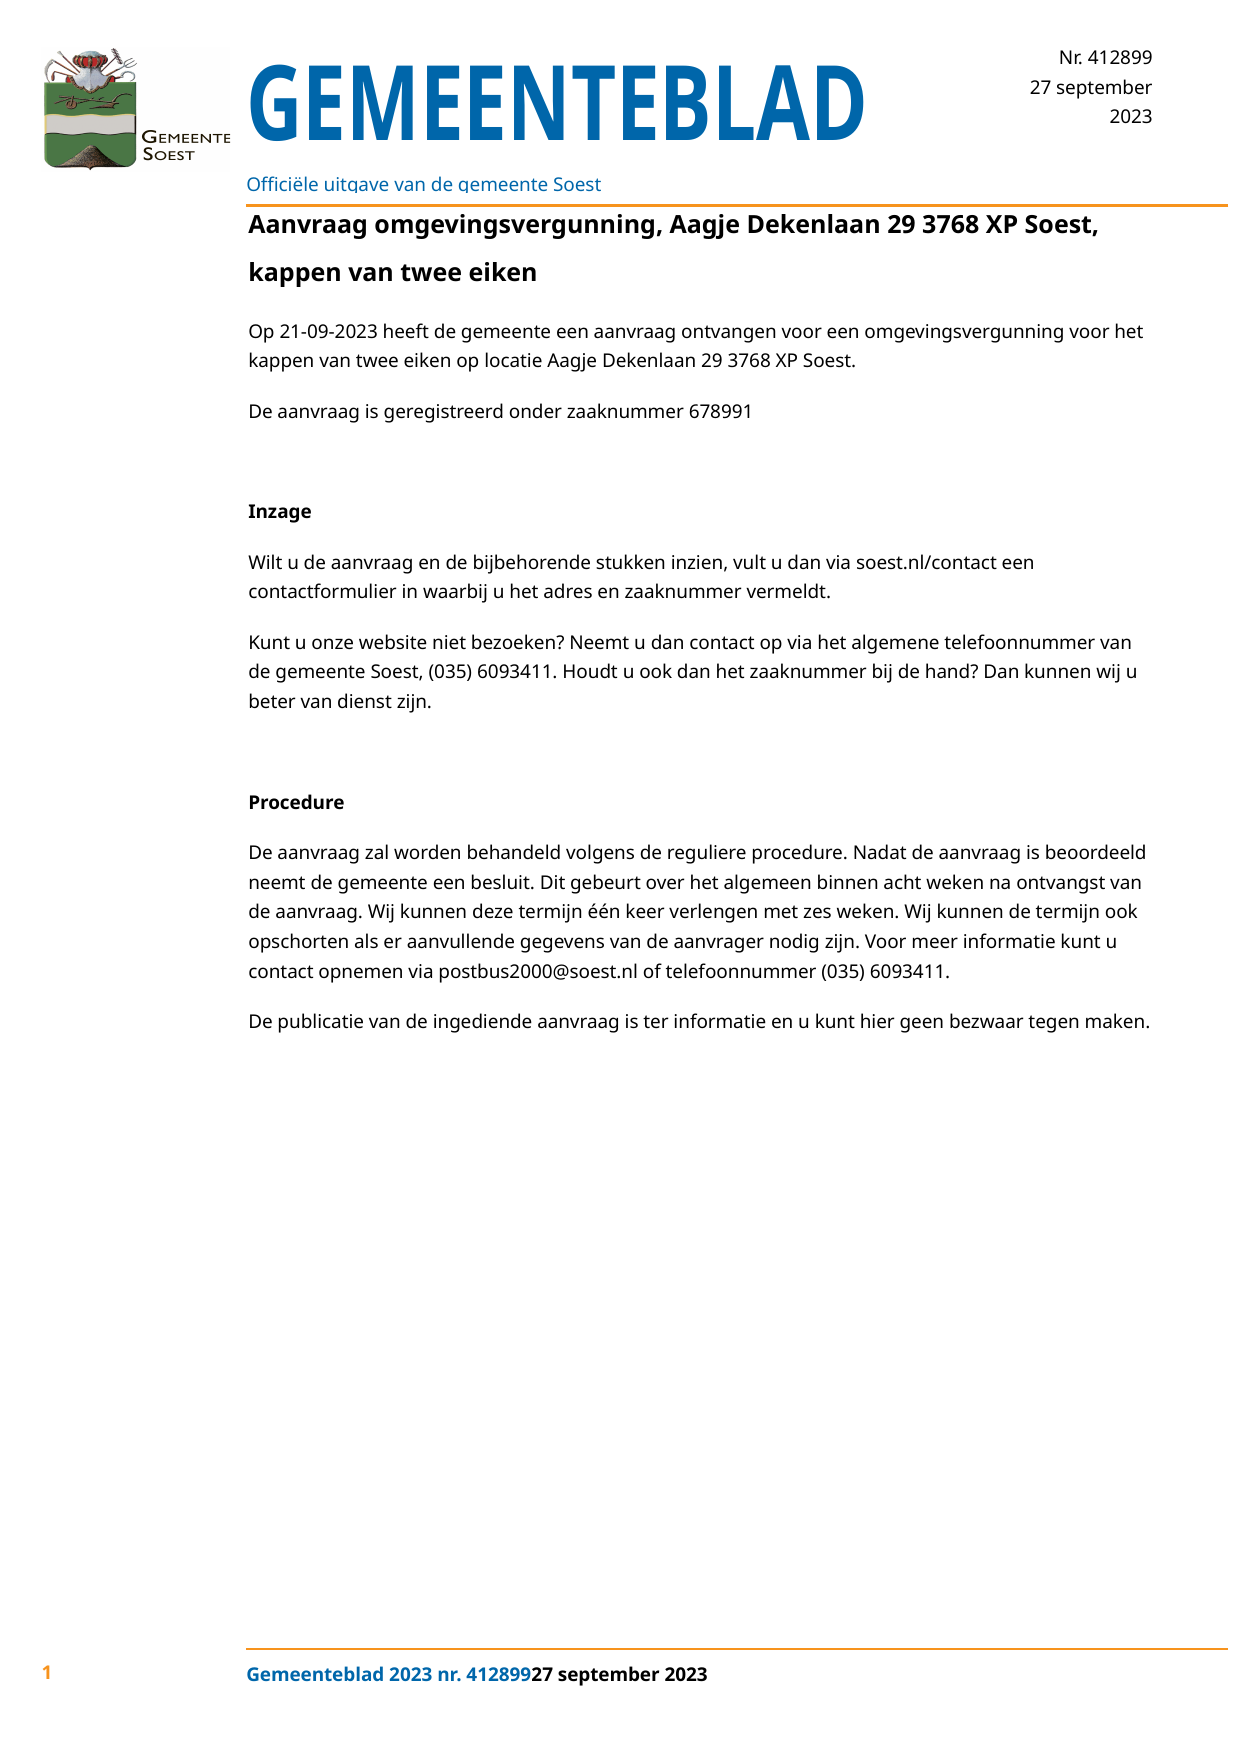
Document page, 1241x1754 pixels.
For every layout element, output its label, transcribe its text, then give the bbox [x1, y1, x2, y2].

text De aanvraag zal worden behandeld volgens de reguliere procedure. Nadat de aanvraag is beoordeeld neemt de gemeente een besluit. Dit gebeurt over het algemeen binnen acht weken na ontvangst van de aanvraag. Wij kunnen deze termijn één keer verlengen met zes weken. Wij kunnen de termijn ook opschorten als er aanvullende gegevens van de aanvrager nodig zijn. Voor meer informatie kunt u contact opnemen via postbus2000@soest.nl of telefoonnummer (035) 6093411. [248, 839, 1152, 984]
text Inzage [248, 499, 1152, 524]
text Aanvraag omgevingsvergunning, Aagje Dekenlaan 29 3768 XP Soest, kappen van twee eiken [248, 207, 1152, 288]
text De publicatie van de ingediende aanvraag is ter informatie en u kunt hier geen bezwaar tegen maken. [248, 1008, 1152, 1034]
text Kunt u onze website niet bezoeken? Neemt u dan contact op via het algemene telefoonnummer van de gemeente Soest, (035) 6093411. Houdt u ook dan het zaaknummer bij de hand? Dan kunnen wij u beter van dienst zijn. [248, 629, 1152, 714]
text De aanvraag is geregistreerd onder zaaknummer 678991 [248, 398, 1152, 424]
text Wilt u de aanvraag en de bijbehorende stukken inzien, vult u dan via soest.nl/contact een contactformulier in waarbij u het adres en zaaknummer vermeldt. [248, 549, 1152, 604]
text Op 21-09-2023 heeft de gemeente een aanvraag ontvangen voor een omgevingsvergunning voor het kappen van twee eiken op locatie Aagje Dekenlaan 29 3768 XP Soest. [248, 318, 1152, 373]
picture [41, 47, 231, 172]
text Procedure [248, 789, 1152, 815]
